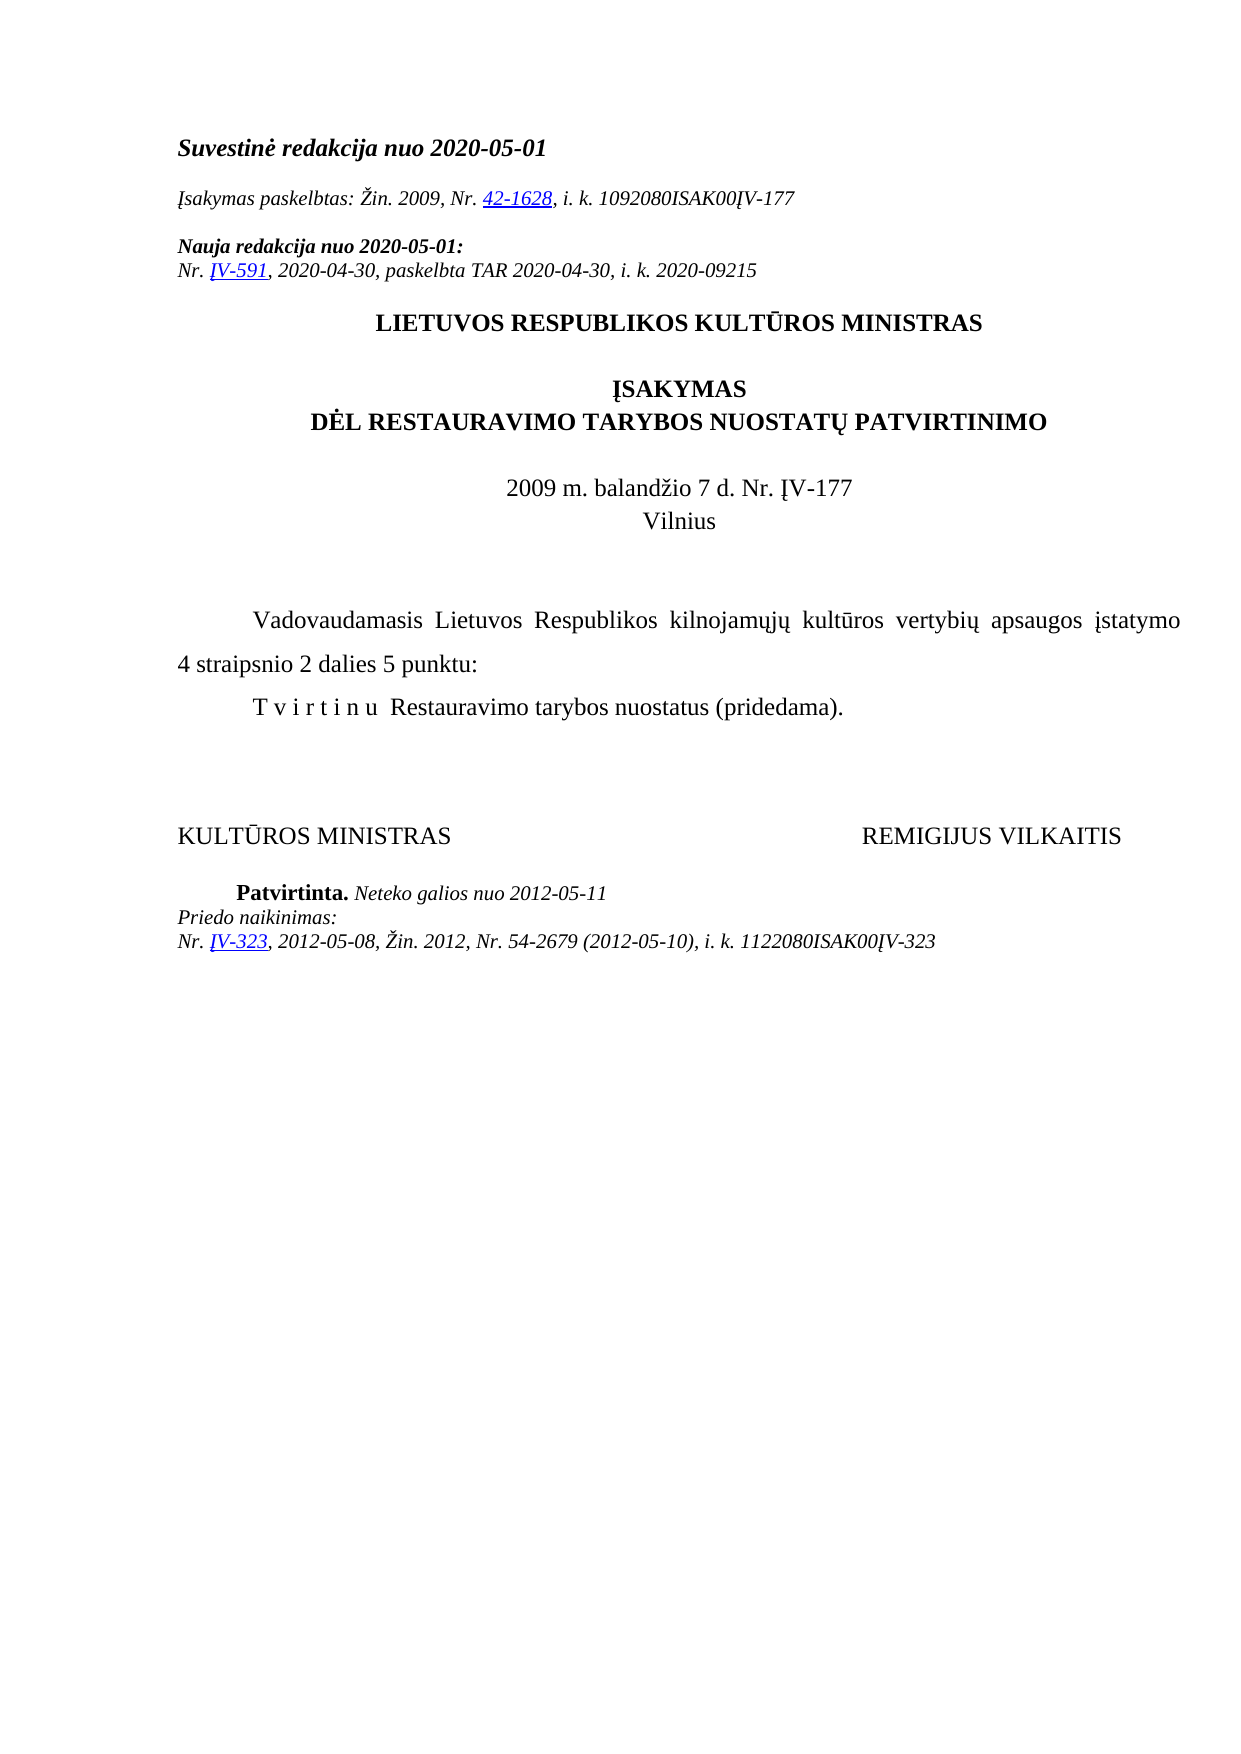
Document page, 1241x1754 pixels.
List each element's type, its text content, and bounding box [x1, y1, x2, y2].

text Įsakymas paskelbtas: Žin. 2009, Nr. 42-1628, i. k. 1092080ISAK00ĮV-177 [177, 186, 1181, 210]
text DĖL RESTAURAVIMO TARYBOS NUOSTATŲ PATVIRTINIMO [177, 407, 1181, 436]
text Suvestinė redakcija nuo 2020-05-01 [177, 133, 1181, 162]
text Priedo naikinimas: [177, 905, 1181, 929]
text Tvirtinu Restauravimo tarybos nuostatus (pridedama). [177, 692, 1181, 721]
text Nr. ĮV-323, 2012-05-08, Žin. 2012, Nr. 54-2679 (2012-05-10), i. k. 1122080ISAK00ĮV-323 [177, 929, 1181, 953]
text Vadovaudamasis Lietuvos Respublikos kilnojamųjų kultūros vertybių apsaugos įstatymo 4 straipsnio 2 dalies 5 punktu: [177, 606, 1181, 677]
text LIETUVOS RESPUBLIKOS KULTŪROS MINISTRAS [177, 308, 1181, 337]
text Patvirtinta. Neteko galios nuo 2012-05-11 [177, 879, 1181, 905]
text Vilnius [177, 506, 1181, 535]
text ĮSAKYMAS [177, 374, 1181, 403]
text KULTŪROS MINISTRAS REMIGIJUS VILKAITIS [177, 821, 1181, 850]
text 2009 m. balandžio 7 d. Nr. ĮV-177 [177, 473, 1181, 502]
text Nauja redakcija nuo 2020-05-01: [177, 234, 1181, 258]
text Nr. ĮV-591, 2020-04-30, paskelbta TAR 2020-04-30, i. k. 2020-09215 [177, 258, 1181, 282]
